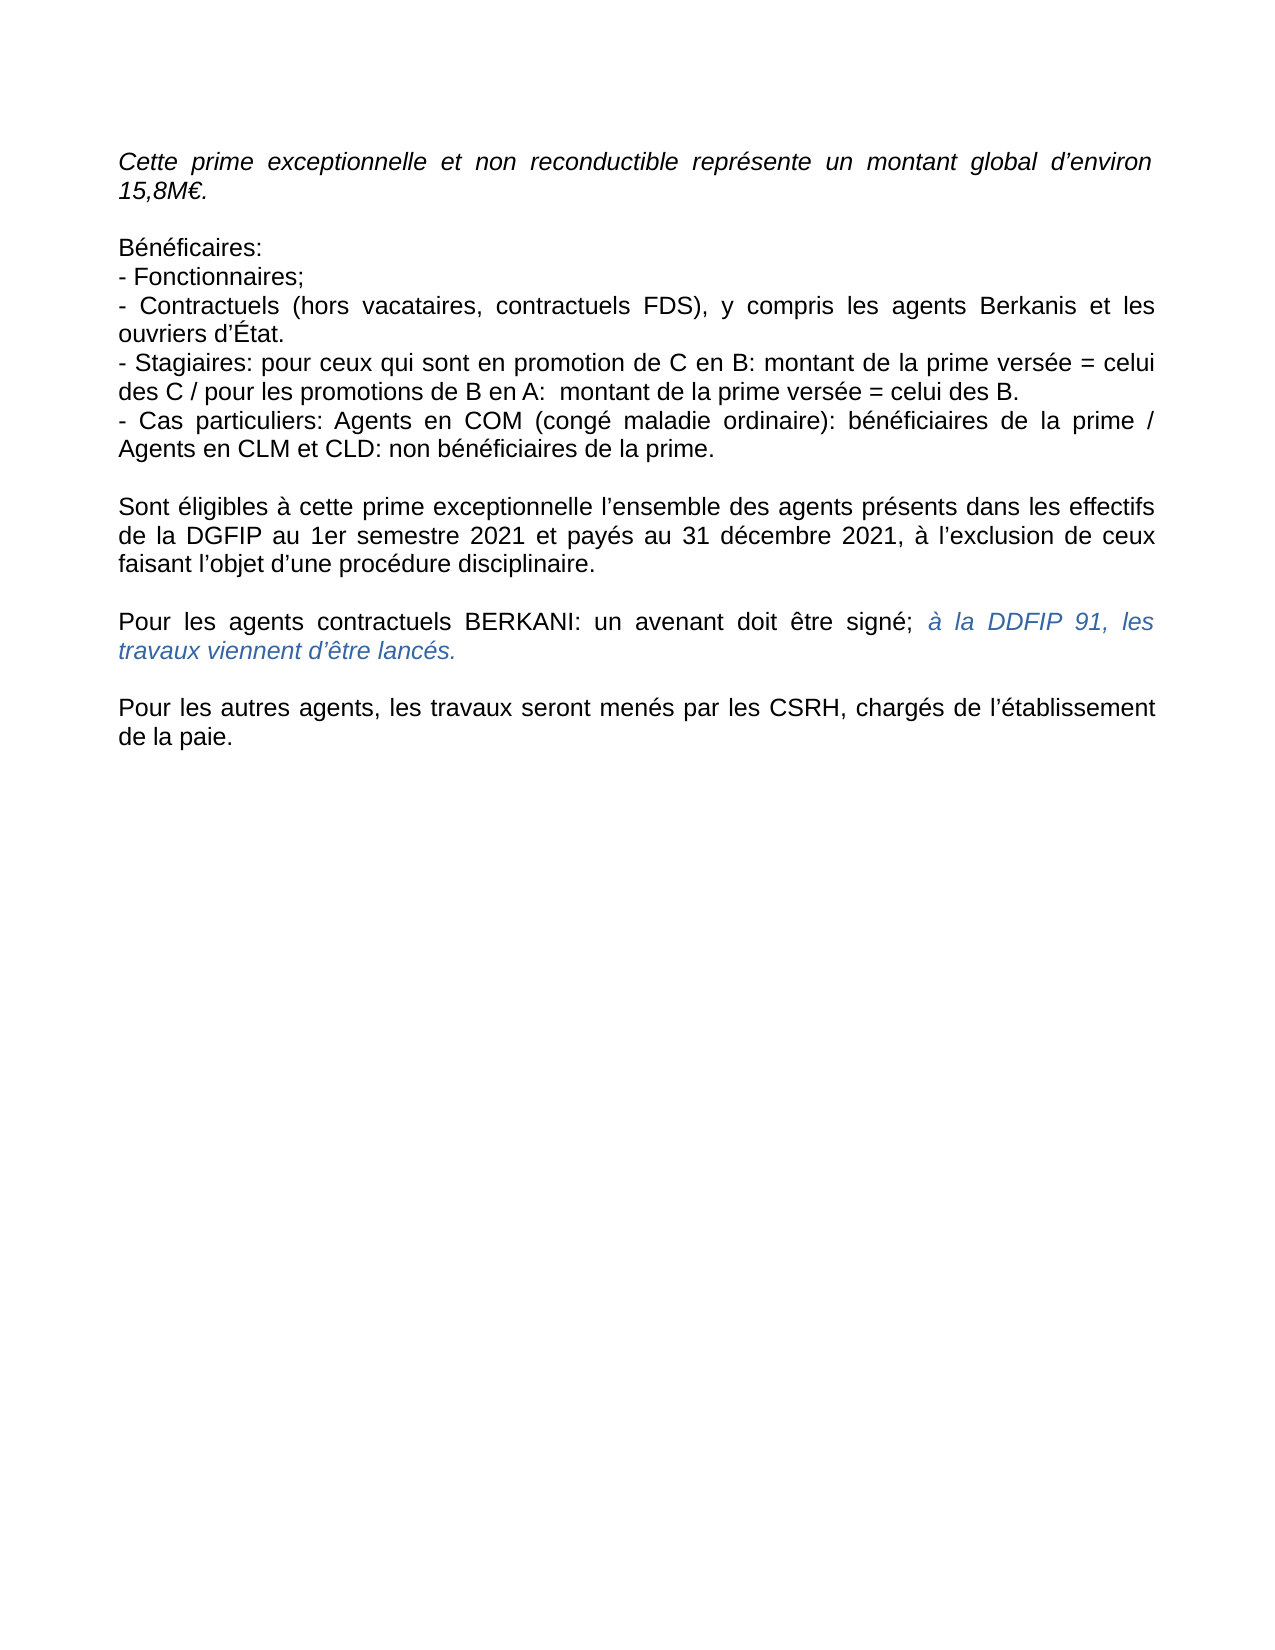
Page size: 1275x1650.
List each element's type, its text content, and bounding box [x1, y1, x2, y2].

text Cette prime exceptionnelle et non reconductible représente un montant global d’environ 15,8M€. [118, 147, 1157, 204]
text - Contractuels (hors vacataires, contractuels FDS), y compris les agents Berkanis et les ouvriers d’État. [118, 291, 1157, 348]
text - Fonctionnaires; [118, 262, 1157, 291]
text Bénéficaires: [118, 233, 1157, 262]
text Pour les autres agents, les travaux seront menés par les CSRH, chargés de l’établissement de la paie. [118, 693, 1157, 751]
text Sont éligibles à cette prime exceptionnelle l’ensemble des agents présents dans les effectifs de la DGFIP au 1er semestre 2021 et payés au 31 décembre 2021, à l’exclusion de ceux faisant l’objet d’une procédure disciplinaire. [118, 492, 1157, 578]
text - Cas particuliers: Agents en COM (congé maladie ordinaire): bénéficiaires de la prime / Agents en CLM et CLD: non bénéficiaires de la prime. [118, 406, 1157, 463]
text - Stagiaires: pour ceux qui sont en promotion de C en B: montant de la prime versée = celui des C / pour les promotions de B en A: montant de la prime versée = celui des B. [118, 348, 1157, 406]
text Pour les agents contractuels BERKANI: un avenant doit être signé; à la DDFIP 91, les travaux viennent d’être lancés. [118, 607, 1157, 664]
